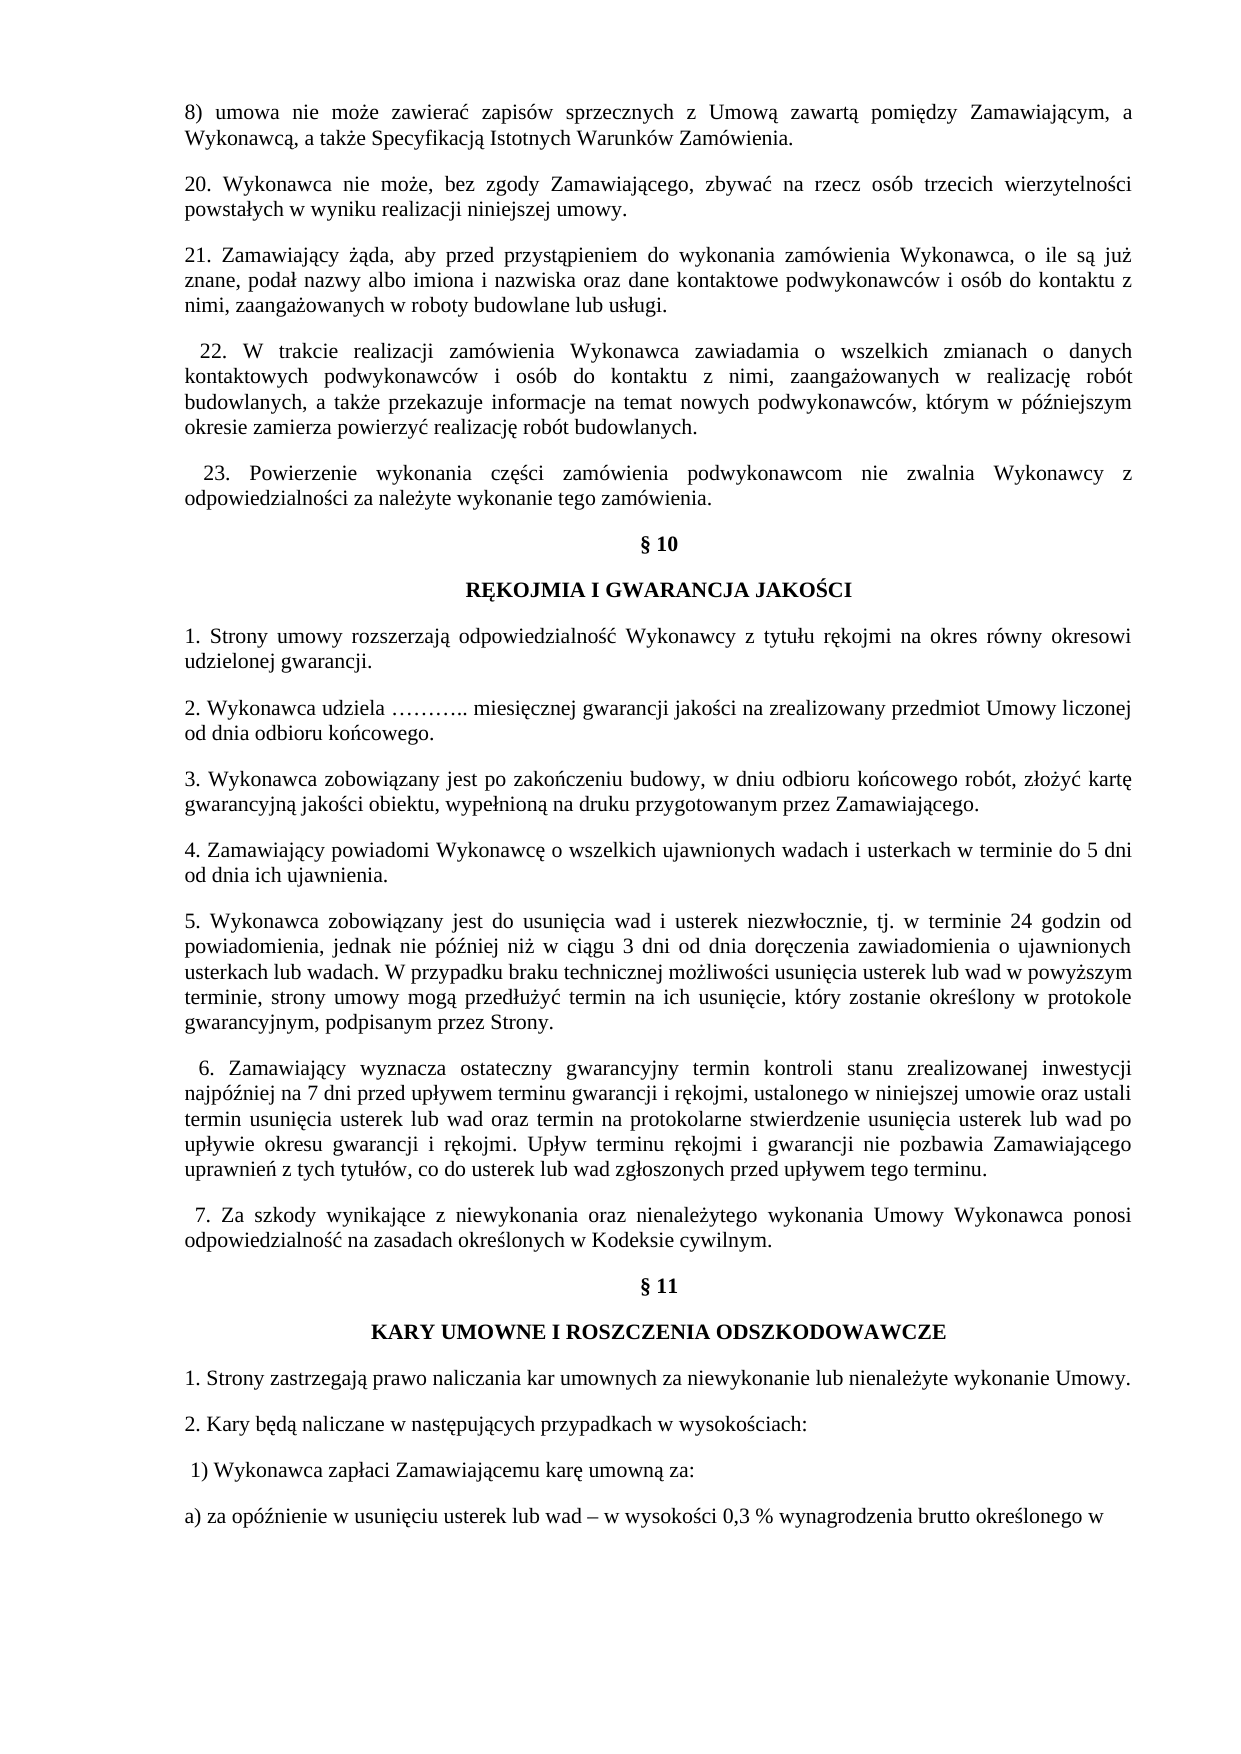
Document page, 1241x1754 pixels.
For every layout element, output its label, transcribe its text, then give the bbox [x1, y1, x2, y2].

text 5. Wykonawca zobowiązany jest do usunięcia wad i usterek niezwłocznie, tj. w terminie 24 godzin od powiadomienia, jednak nie później niż w ciągu 3 dni od dnia doręczenia zawiadomienia o ujawnionych usterkach lub wadach. W przypadku braku technicznej możliwości usunięcia usterek lub wad w powyższym terminie, strony umowy mogą przedłużyć termin na ich usunięcie, który zostanie określony w protokole gwarancyjnym, podpisanym przez Strony. [184, 908, 1133, 1034]
text § 11 [184, 1273, 1133, 1298]
text 6. Zamawiający wyznacza ostateczny gwarancyjny termin kontroli stanu zrealizowanej inwestycji najpóźniej na 7 dni przed upływem terminu gwarancji i rękojmi, ustalonego w niniejszej umowie oraz ustali termin usunięcia usterek lub wad oraz termin na protokolarne stwierdzenie usunięcia usterek lub wad po upływie okresu gwarancji i rękojmi. Upływ terminu rękojmi i gwarancji nie pozbawia Zamawiającego uprawnień z tych tytułów, co do usterek lub wad zgłoszonych przed upływem tego terminu. [184, 1055, 1133, 1181]
text 23. Powierzenie wykonania części zamówienia podwykonawcom nie zwalnia Wykonawcy z odpowiedzialności za należyte wykonanie tego zamówienia. [184, 460, 1133, 510]
text a) za opóźnienie w usunięciu usterek lub wad – w wysokości 0,3 % wynagrodzenia brutto określonego w [184, 1503, 1133, 1529]
text RĘKOJMIA I GWARANCJA JAKOŚCI [184, 577, 1133, 602]
text 1. Strony zastrzegają prawo naliczania kar umownych za niewykonanie lub nienależyte wykonanie Umowy. [184, 1365, 1133, 1391]
text 8) umowa nie może zawierać zapisów sprzecznych z Umową zawartą pomiędzy Zamawiającym, a Wykonawcą, a także Specyfikacją Istotnych Warunków Zamówienia. [184, 99, 1133, 150]
text 1. Strony umowy rozszerzają odpowiedzialność Wykonawcy z tytułu rękojmi na okres równy okresowi udzielonej gwarancji. [184, 623, 1133, 674]
text 21. Zamawiający żąda, aby przed przystąpieniem do wykonania zamówienia Wykonawca, o ile są już znane, podał nazwy albo imiona i nazwiska oraz dane kontaktowe podwykonawców i osób do kontaktu z nimi, zaangażowanych w roboty budowlane lub usługi. [184, 242, 1133, 317]
text 4. Zamawiający powiadomi Wykonawcę o wszelkich ujawnionych wadach i usterkach w terminie do 5 dni od dnia ich ujawnienia. [184, 837, 1133, 887]
text 20. Wykonawca nie może, bez zgody Zamawiającego, zbywać na rzecz osób trzecich wierzytelności powstałych w wyniku realizacji niniejszej umowy. [184, 171, 1133, 221]
text 2. Kary będą naliczane w następujących przypadkach w wysokościach: [184, 1411, 1133, 1437]
text 3. Wykonawca zobowiązany jest po zakończeniu budowy, w dniu odbioru końcowego robót, złożyć kartę gwarancyjną jakości obiektu, wypełnioną na druku przygotowanym przez Zamawiającego. [184, 766, 1133, 816]
text 1) Wykonawca zapłaci Zamawiającemu karę umowną za: [184, 1457, 1133, 1483]
text 2. Wykonawca udziela ……….. miesięcznej gwarancji jakości na zrealizowany przedmiot Umowy liczonej od dnia odbioru końcowego. [184, 694, 1133, 745]
text KARY UMOWNE I ROSZCZENIA ODSZKODOWAWCZE [184, 1319, 1133, 1344]
text 7. Za szkody wynikające z niewykonania oraz nienależytego wykonania Umowy Wykonawca ponosi odpowiedzialność na zasadach określonych w Kodeksie cywilnym. [184, 1202, 1133, 1252]
text § 10 [184, 531, 1133, 556]
text 22. W trakcie realizacji zamówienia Wykonawca zawiadamia o wszelkich zmianach o danych kontaktowych podwykonawców i osób do kontaktu z nimi, zaangażowanych w realizację robót budowlanych, a także przekazuje informacje na temat nowych podwykonawców, którym w późniejszym okresie zamierza powierzyć realizację robót budowlanych. [184, 338, 1133, 439]
